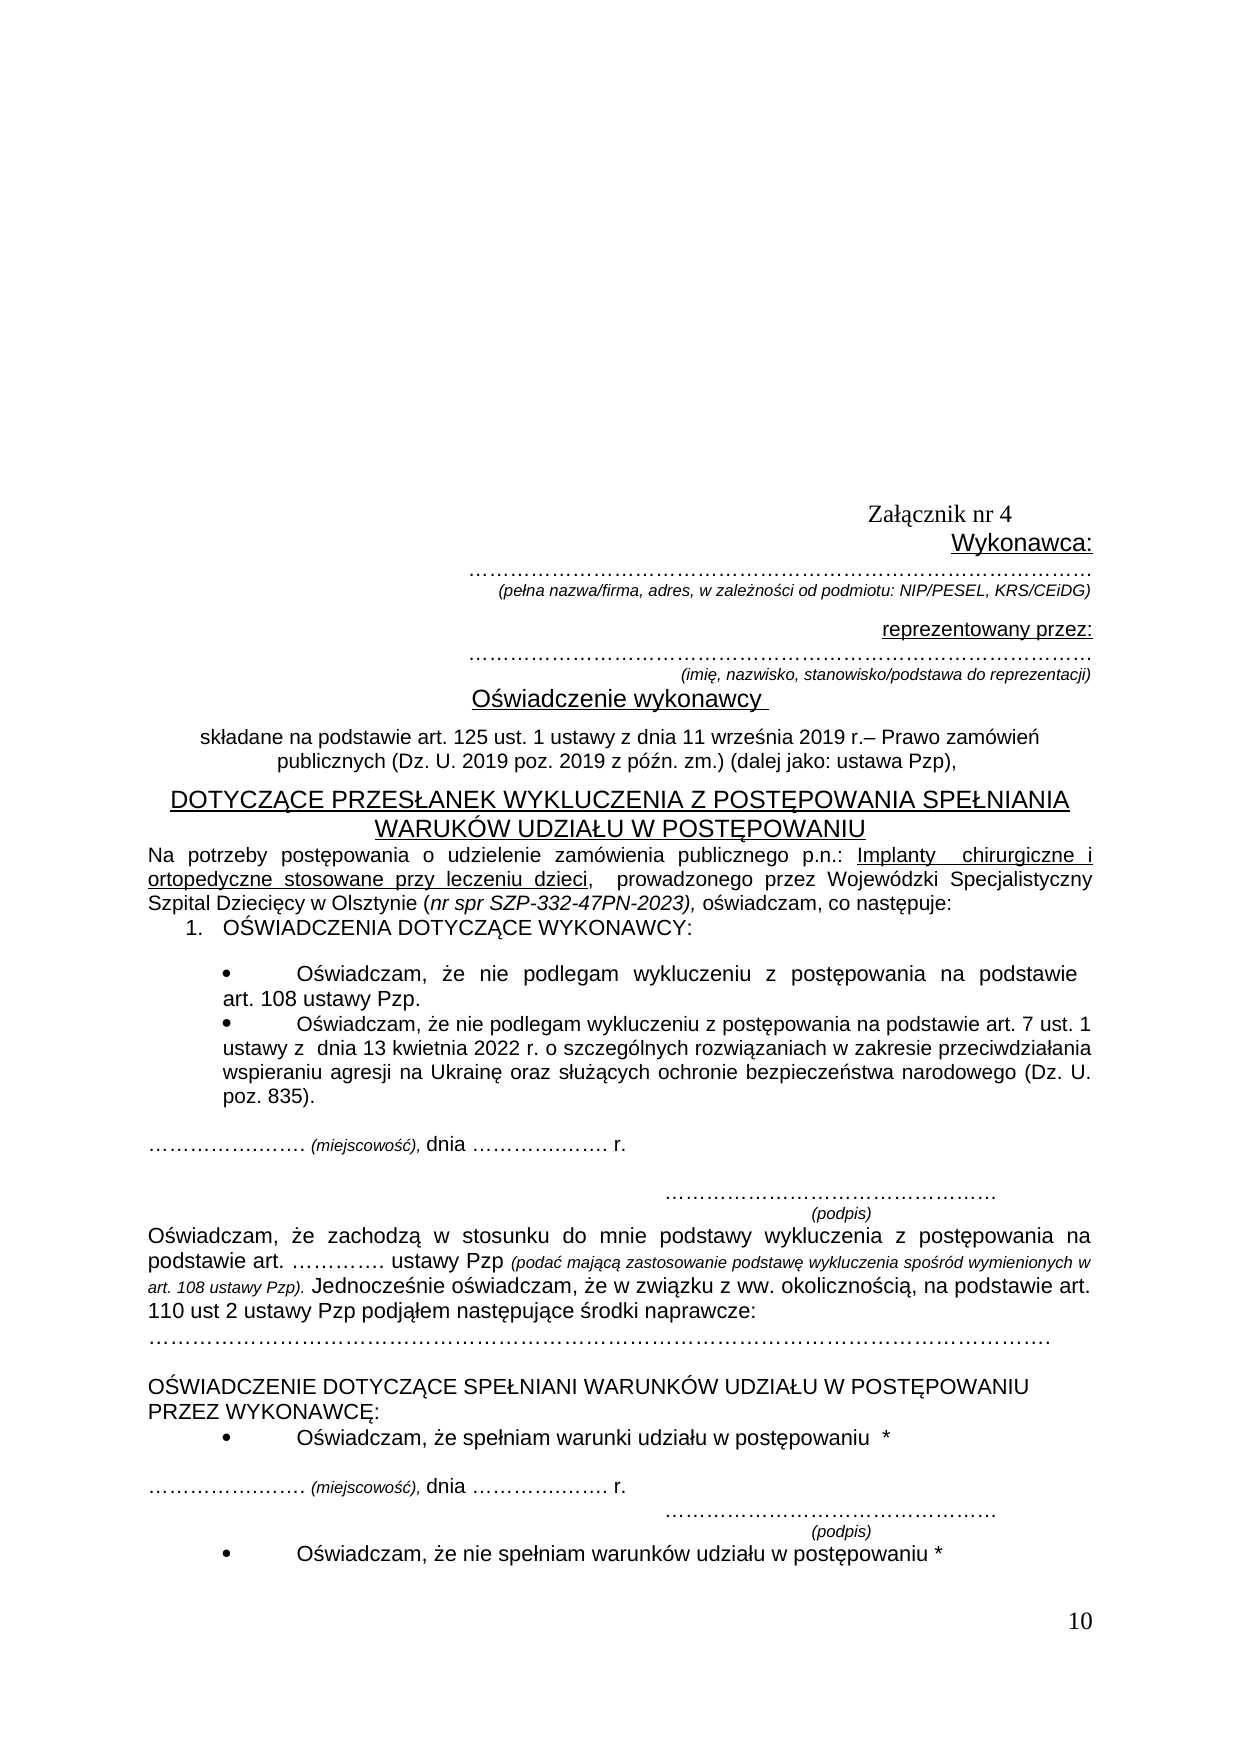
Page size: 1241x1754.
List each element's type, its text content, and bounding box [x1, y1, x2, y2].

text …………….……. (miejscowość), dnia ………….……. r. [148, 1132, 1093, 1156]
text OŚWIADCZENIE DOTYCZĄCE SPEŁNIANI WARUNKÓW UDZIAŁU W POSTĘPOWANIU PRZEZ WYKONAWCĘ: [148, 1374, 1093, 1424]
list Oświadczam, że nie podlegam wykluczeniu z postępowania na podstawie art. 108 ustawy Pzp. [223, 961, 1093, 1011]
text …………….……. (miejscowość), dnia ………….……. r. [148, 1473, 1093, 1497]
text (imię, nazwisko, stanowisko/podstawa do reprezentacji) [148, 665, 1093, 684]
text ………………………………………… [148, 1179, 1093, 1203]
list OŚWIADCZENIA DOTYCZĄCE WYKONAWCY: [185, 915, 1093, 940]
list Oświadczam, że spełniam warunki udziału w postępowaniu * [223, 1424, 1093, 1449]
text ……………………………………………………………………………………………………………. [148, 1323, 1093, 1349]
text (podpis) [738, 1521, 1093, 1541]
text reprezentowany przez: [148, 617, 1093, 641]
text ……………………………………………………………………………… [148, 557, 1093, 581]
text (podpis) [738, 1203, 1093, 1223]
list Oświadczam, że nie podlegam wykluczeniu z postępowania na podstawie art. 7 ust. 1 ustawy z dnia 13 kwietnia 2022 r. o szczególnych rozwiązaniach w zakresie przeciwdziałania wspieraniu agresji na Ukrainę oraz służących ochronie bezpieczeństwa narodowego (Dz. U. poz. 835). [223, 1011, 1093, 1108]
text (pełna nazwa/firma, adres, w zależności od podmiotu: NIP/PESEL, KRS/CEiDG) [148, 581, 1093, 600]
text Oświadczenie wykonawcy [148, 684, 1093, 713]
text ………………………………………… [148, 1497, 1093, 1521]
text Oświadczam, że zachodzą w stosunku do mnie podstawy wykluczenia z postępowania na podstawie art. …………. ustawy Pzp (podać mającą zastosowanie podstawę wykluczenia spośród wymienionych w art. 108 ustawy Pzp). Jednocześnie oświadczam, że w związku z ww. okolicznością, na podstawie art. 110 ust 2 ustawy Pzp podjąłem następujące środki naprawcze: [148, 1223, 1093, 1323]
text składane na podstawie art. 125 ust. 1 ustawy z dnia 11 września 2019 r.– Prawo zamówień publicznych (Dz. U. 2019 poz. 2019 z późn. zm.) (dalej jako: ustawa Pzp), [148, 725, 1093, 773]
text ……………………………………………………………………………… [148, 641, 1093, 665]
text DOTYCZĄCE PRZESŁANEK WYKLUCZENIA Z POSTĘPOWANIA SPEŁNIANIA WARUKÓW UDZIAŁU W POSTĘPOWANIU [148, 786, 1093, 843]
list Oświadczam, że nie spełniam warunków udziału w postępowaniu * [223, 1541, 1093, 1566]
text Wykonawca: [148, 528, 1093, 557]
text Załącznik nr 4 [148, 499, 1093, 528]
text Na potrzeby postępowania o udzielenie zamówienia publicznego p.n.: Implanty chirurgiczne i ortopedyczne stosowane przy leczeniu dzieci, prowadzonego przez Wojewódzki Specjalistyczny Szpital Dziecięcy w Olsztynie (nr spr SZP-332-47PN-2023), oświadczam, co następuje: [148, 843, 1093, 915]
